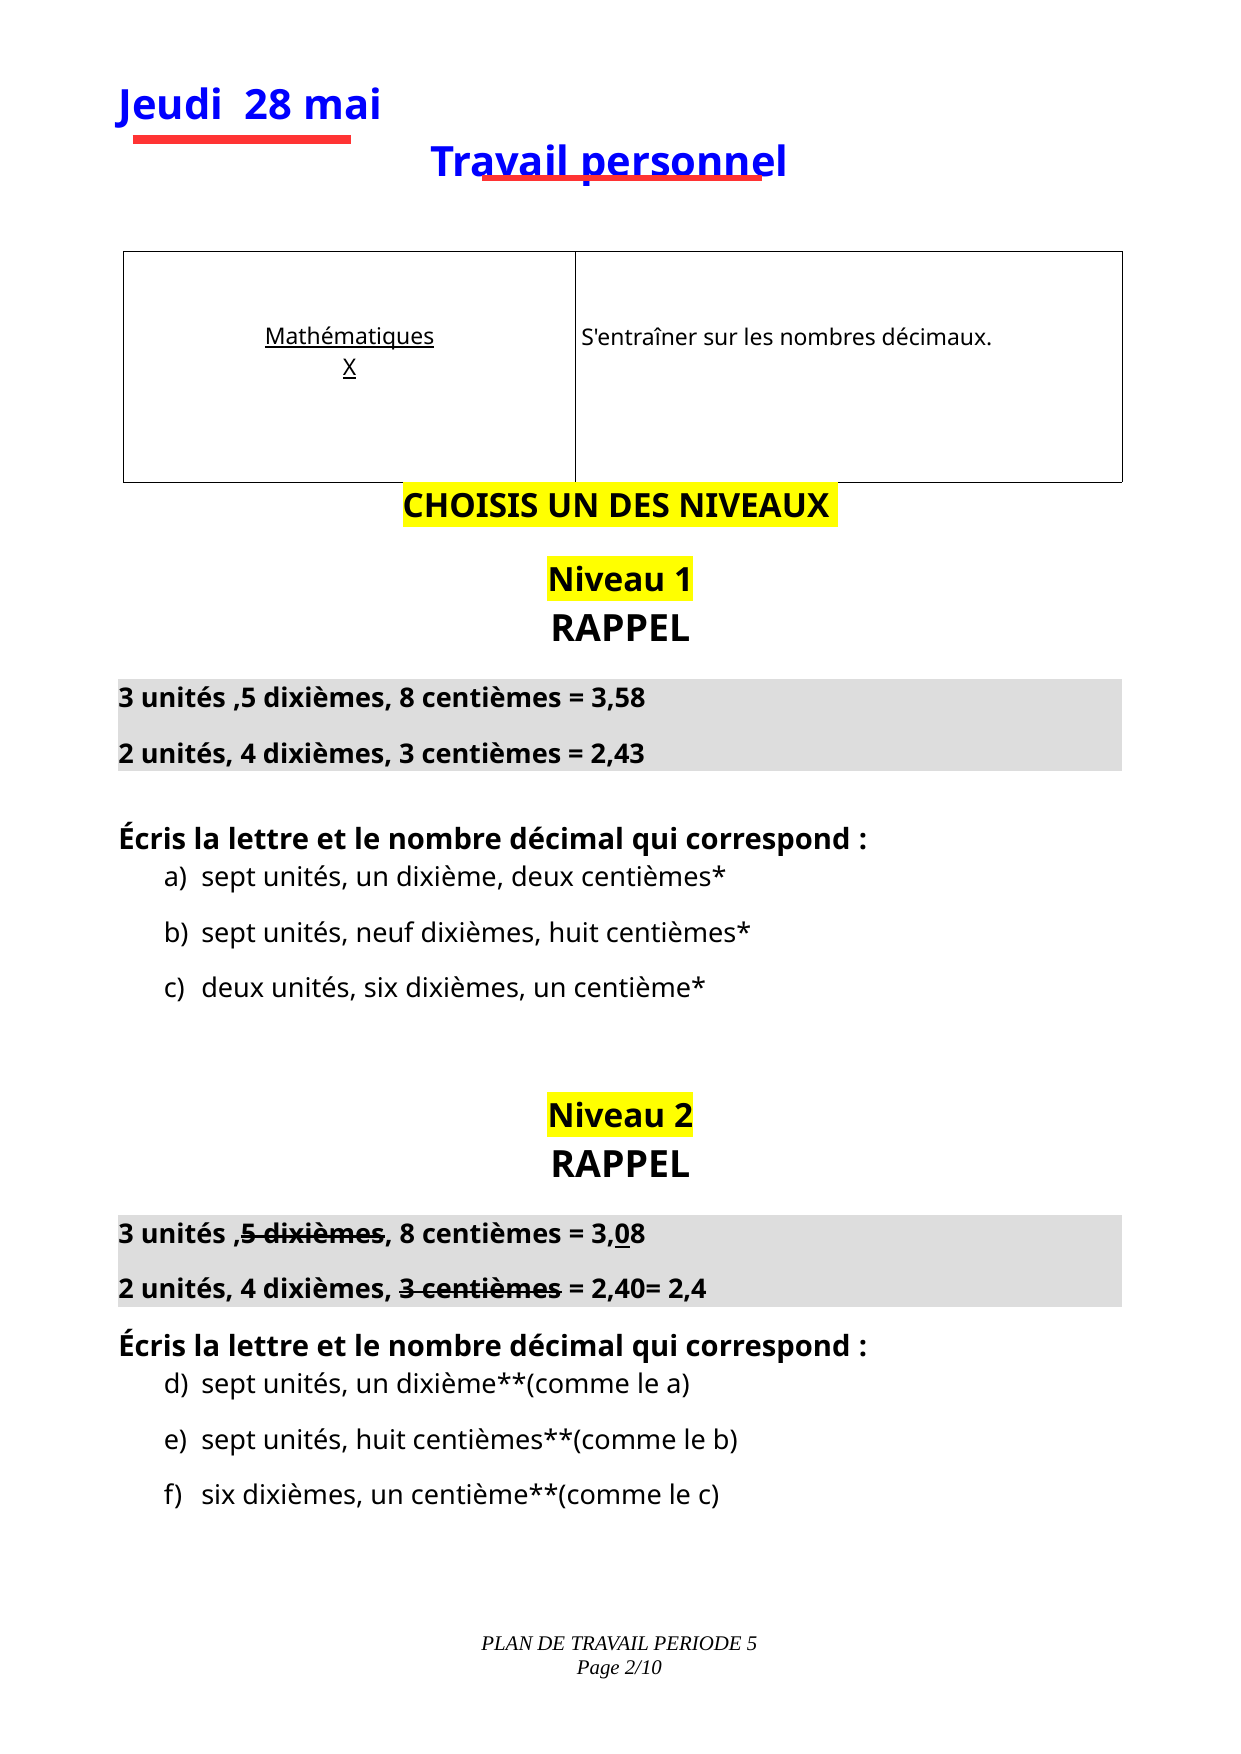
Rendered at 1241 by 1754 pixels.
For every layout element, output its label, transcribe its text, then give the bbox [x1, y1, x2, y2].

text RAPPEL [118, 601, 1122, 652]
table_header Mathématiques X [124, 252, 575, 482]
text RAPPEL [118, 1137, 1122, 1188]
text Combien mesure son aire en cm² ? [118, 1058, 1122, 1092]
list sept unités, huit centièmes**(comme le b) [163, 1420, 1122, 1457]
list sept unités, un dixième**(comme le a) [163, 1365, 1122, 1402]
list deux unités, six dixièmes, un centième* [163, 968, 1122, 1005]
text 3 unités ,5 dixièmes, 8 centièmes = 3,08 [118, 1215, 1122, 1252]
text Un rectangle mesure 6 cm sur 6 cm. [118, 1024, 1122, 1058]
text CHOISIS UN DES NIVEAUX [118, 482, 1122, 527]
text 2 unités, 4 dixièmes, 3 centièmes = 2,43 [118, 734, 1122, 771]
text 2 unités, 4 dixièmes, 3 centièmes = 2,40= 2,4 [118, 1270, 1122, 1307]
text Niveau 2 [118, 1092, 1122, 1137]
table_header S'entraîner sur les nombres décimaux. [576, 252, 1122, 482]
list sept unités, neuf dixièmes, huit centièmes* [163, 913, 1122, 950]
text 3 unités ,5 dixièmes, 8 centièmes = 3,58 [118, 679, 1122, 716]
list sept unités, un dixième, deux centièmes* [163, 858, 1122, 895]
text Écris la lettre et le nombre décimal qui correspond : [118, 1325, 1122, 1365]
text Écris la lettre et le nombre décimal qui correspond : [118, 818, 1122, 858]
text Niveau 1 [118, 556, 1122, 601]
list six dixièmes, un centième**(comme le c) [163, 1476, 1122, 1512]
